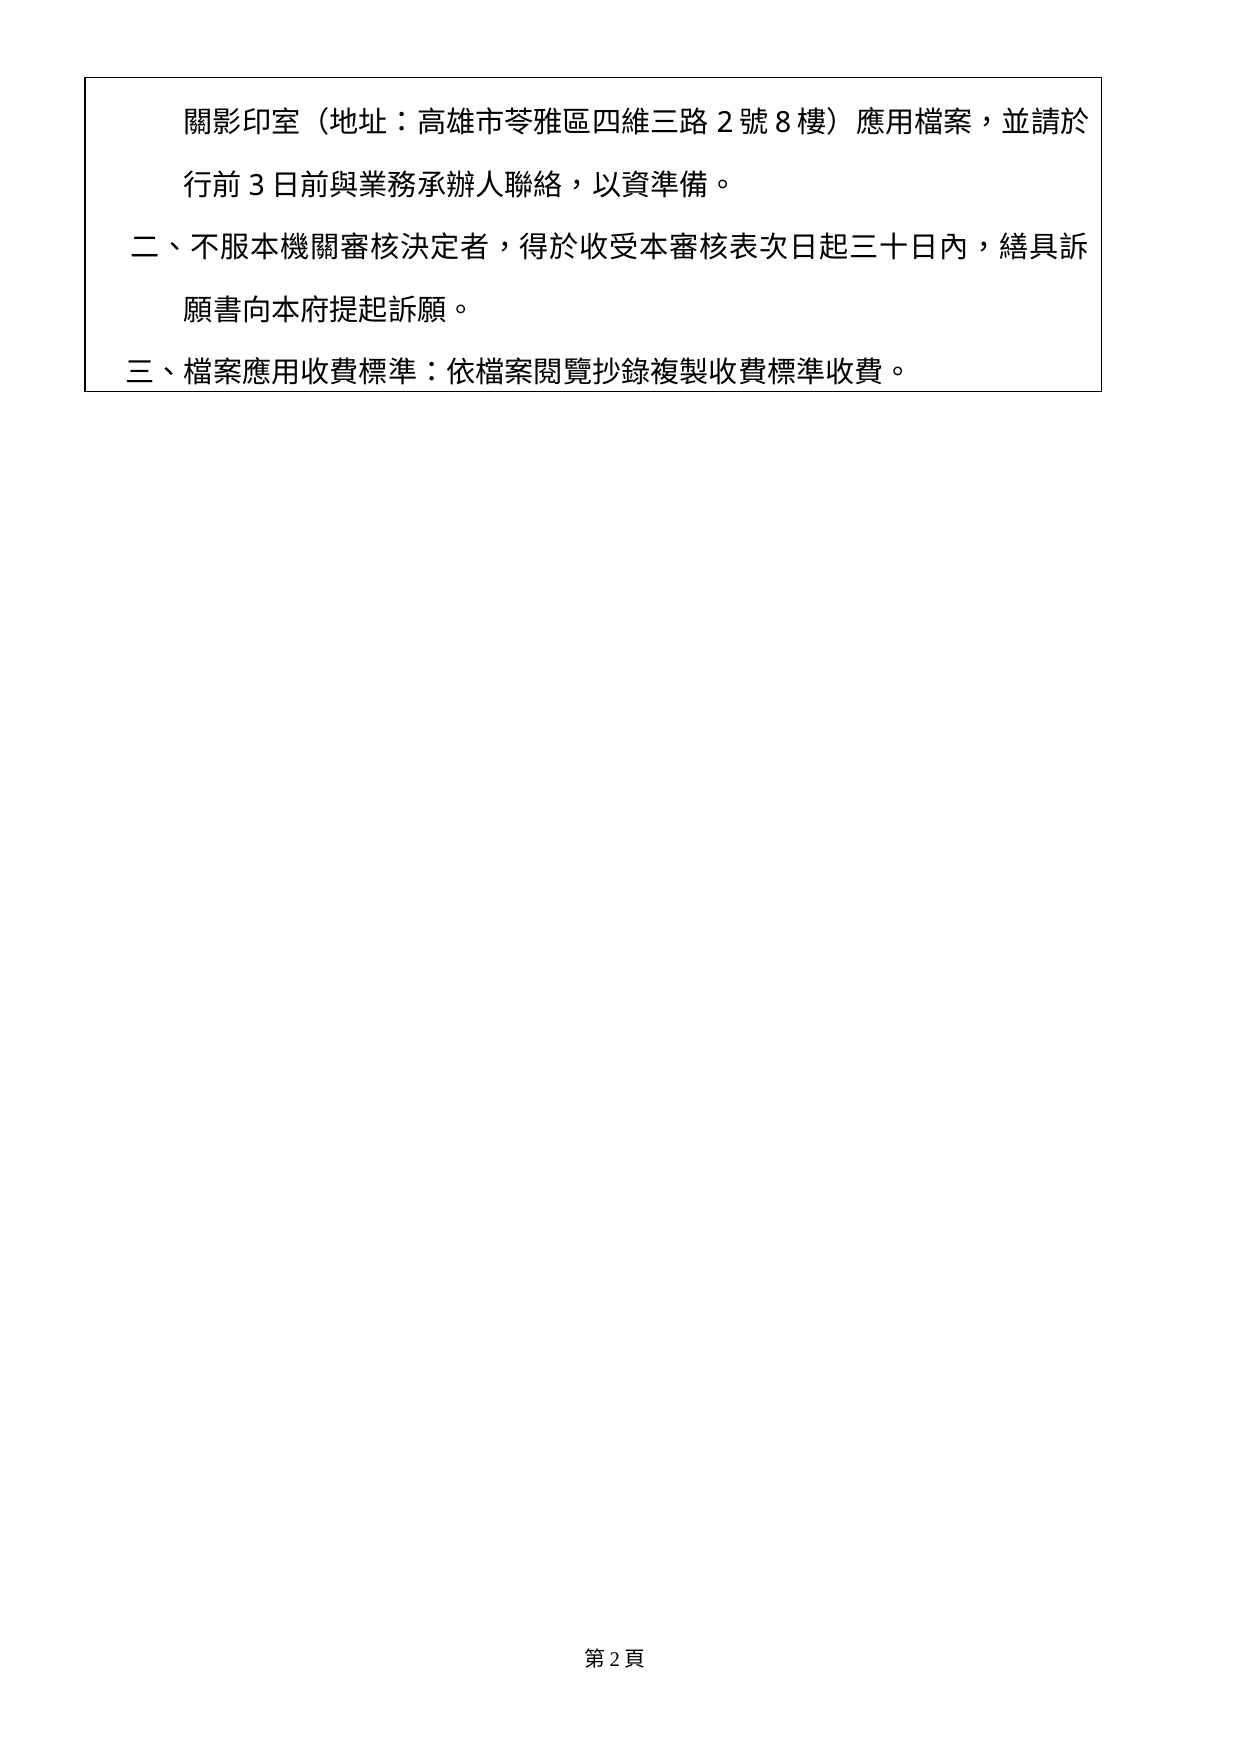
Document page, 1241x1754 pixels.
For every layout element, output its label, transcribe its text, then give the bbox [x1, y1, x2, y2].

table_cell 關影印室（地址：高雄市苓雅區四維三路2號8樓）應用檔案，並請於行前3日前與業務承辦人聯絡，以資準備。 二、不服本機關審核決定者，得於收受本審核表次日起三十日內，繕具訴願書向本府提起訴願。 三、檔案應用收費標準：依檔案閱覽抄錄複製收費標準收費。 [86, 78, 1101, 391]
